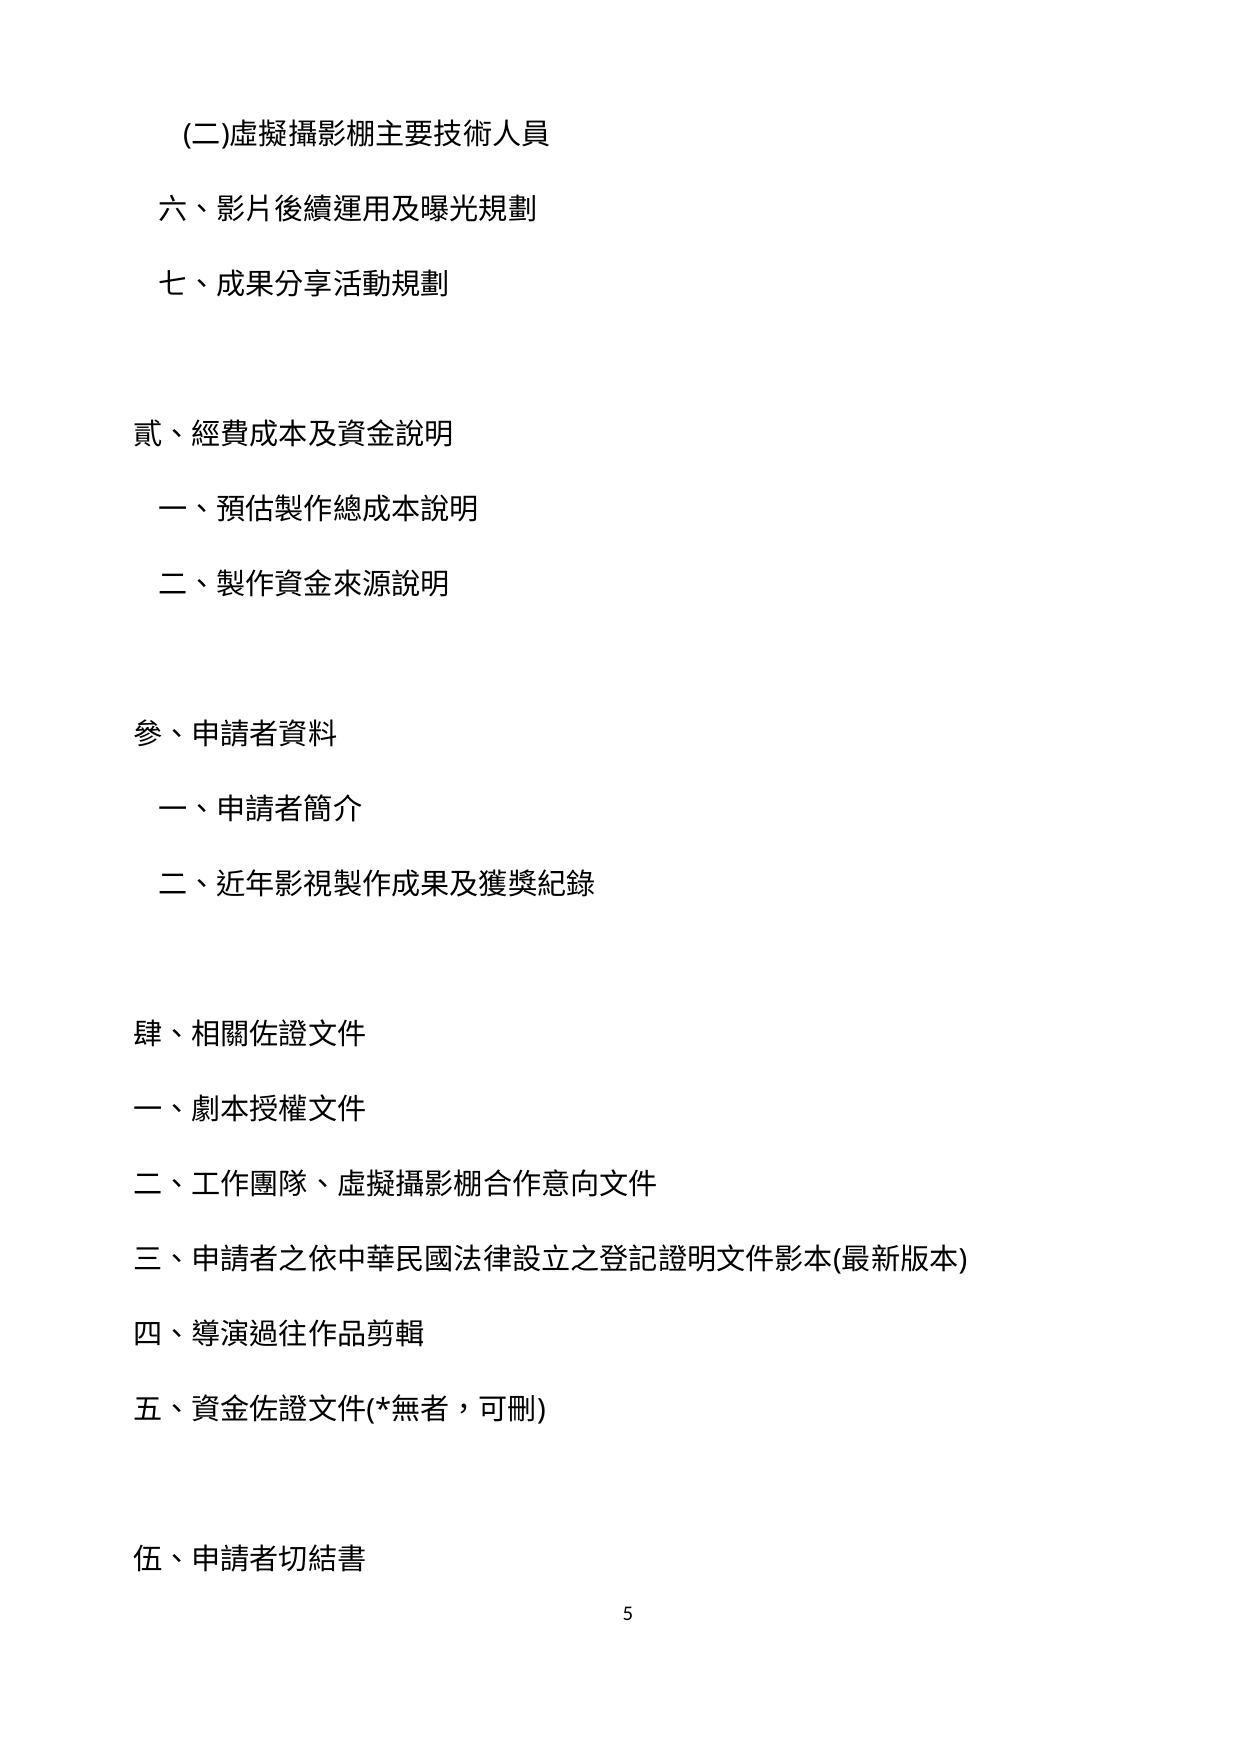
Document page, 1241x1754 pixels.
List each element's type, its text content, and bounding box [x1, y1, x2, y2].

text 七、成果分享活動規劃 [158, 244, 1122, 319]
text 二、工作團隊、虛擬攝影棚合作意向文件 [133, 1144, 1122, 1219]
text 二、近年影視製作成果及獲獎紀錄 [158, 844, 1122, 919]
text 一、申請者簡介 [158, 769, 1122, 844]
text 五、資金佐證文件(*無者，可刪) [133, 1369, 1122, 1444]
text 二、製作資金來源說明 [158, 544, 1122, 619]
text 貳、經費成本及資金說明 [133, 394, 1122, 469]
text 參、申請者資料 [133, 694, 1122, 769]
text 一、預估製作總成本說明 [158, 469, 1122, 544]
text (二)虛擬攝影棚主要技術人員 [183, 94, 1122, 169]
text 四、導演過往作品剪輯 [133, 1294, 1122, 1369]
text 三、申請者之依中華民國法律設立之登記證明文件影本(最新版本) [133, 1219, 1122, 1294]
text 肆、相關佐證文件 [133, 994, 1122, 1069]
text 伍、申請者切結書 [133, 1519, 1122, 1594]
text 一、劇本授權文件 [133, 1069, 1122, 1144]
text 六、影片後續運用及曝光規劃 [158, 169, 1122, 244]
